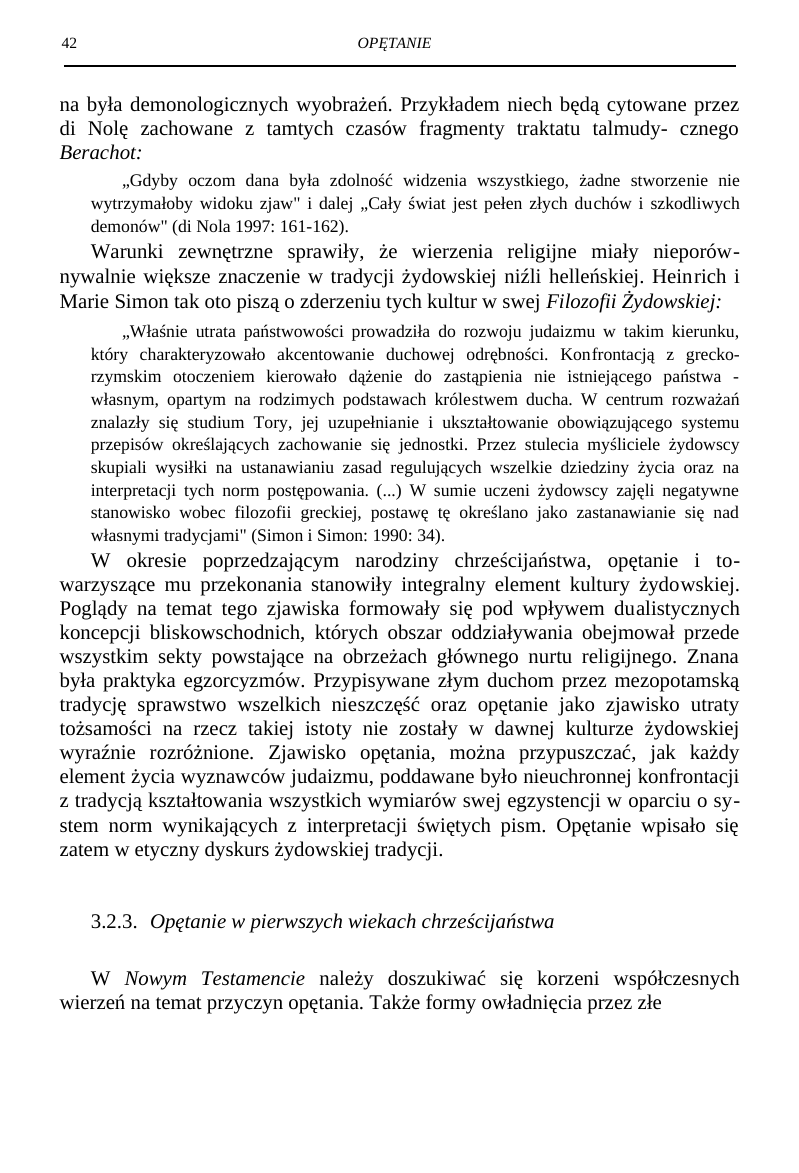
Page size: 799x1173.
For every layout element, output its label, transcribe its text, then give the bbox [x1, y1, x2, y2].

text na była demonologicznych wyobrażeń. Przykładem niech będą cytowane przez di Nolę zachowane z tamtych czasów fragmenty traktatu talmudy- cznego Berachot: [59, 92, 740, 164]
text „Właśnie utrata państwowości prowadziła do rozwoju judaizmu w takim kierunku, który charakteryzowało akcentowanie duchowej odrębności. Kon­frontacją z grecko-rzymskim otoczeniem kierowało dążenie do zastąpienia nie istniejącego państwa - własnym, opartym na rodzimych podstawach króle­stwem ducha. W centrum rozważań znalazły się studium Tory, jej uzupełnia­nie i ukształtowanie obowiązującego systemu przepisów określających zacho­wanie się jednostki. Przez stulecia myśliciele żydowscy skupiali wysiłki na ustanawianiu zasad regulujących wszelkie dziedziny życia oraz na interpreta­cji tych norm postępowania. (...) W sumie uczeni żydowscy zajęli negatywne stanowisko wobec filozofii greckiej, postawę tę określano jako zastanawianie się nad własnymi tradycjami" (Simon i Simon: 1990: 34). [91, 321, 740, 545]
text Warunki zewnętrzne sprawiły, że wierzenia religijne miały nieporów­nywalnie większe znaczenie w tradycji żydowskiej niźli helleńskiej. Hein­rich i Marie Simon tak oto piszą o zderzeniu tych kultur w swej Filozofii Żydowskiej: [59, 239, 740, 313]
text „Gdyby oczom dana była zdolność widzenia wszystkiego, żadne stworze­nie nie wytrzymałoby widoku zjaw" i dalej „Cały świat jest pełen złych du­chów i szkodliwych demonów" (di Nola 1997: 161-162). [91, 170, 740, 236]
list Opętanie w pierwszych wiekach chrześcijaństwa [59, 908, 740, 933]
text W Nowym Testamencie należy doszukiwać się korzeni współczesnych wierzeń na temat przyczyn opętania. Także formy owładnięcia przez złe­ [59, 966, 740, 1014]
text OPĘTANIE [357, 34, 444, 52]
text W okresie poprzedzającym narodziny chrześcijaństwa, opętanie i to­warzyszące mu przekonania stanowiły integralny element kultury żydo­wskiej. Poglądy na temat tego zjawiska formowały się pod wpływem du­alistycznych koncepcji bliskowschodnich, których obszar oddziaływania obejmował przede wszystkim sekty powstające na obrzeżach głównego nurtu religijnego. Znana była praktyka egzorcyzmów. Przypisywane złym duchom przez mezopotamską tradycję sprawstwo wszelkich nie­szczęść oraz opętanie jako zjawisko utraty tożsamości na rzecz takiej isto­ty nie zostały w dawnej kulturze żydowskiej wyraźnie rozróżnione. Zja­wisko opętania, można przypuszczać, jak każdy element życia wyznaw­ców judaizmu, poddawane było nieuchronnej konfrontacji z tradycją kształtowania wszystkich wymiarów swej egzystencji w oparciu o sy­stem norm wynikających z interpretacji świętych pism. Opętanie wpisało się zatem w etyczny dyskurs żydowskiej tradycji. [59, 548, 740, 861]
text 42 [61, 34, 83, 52]
